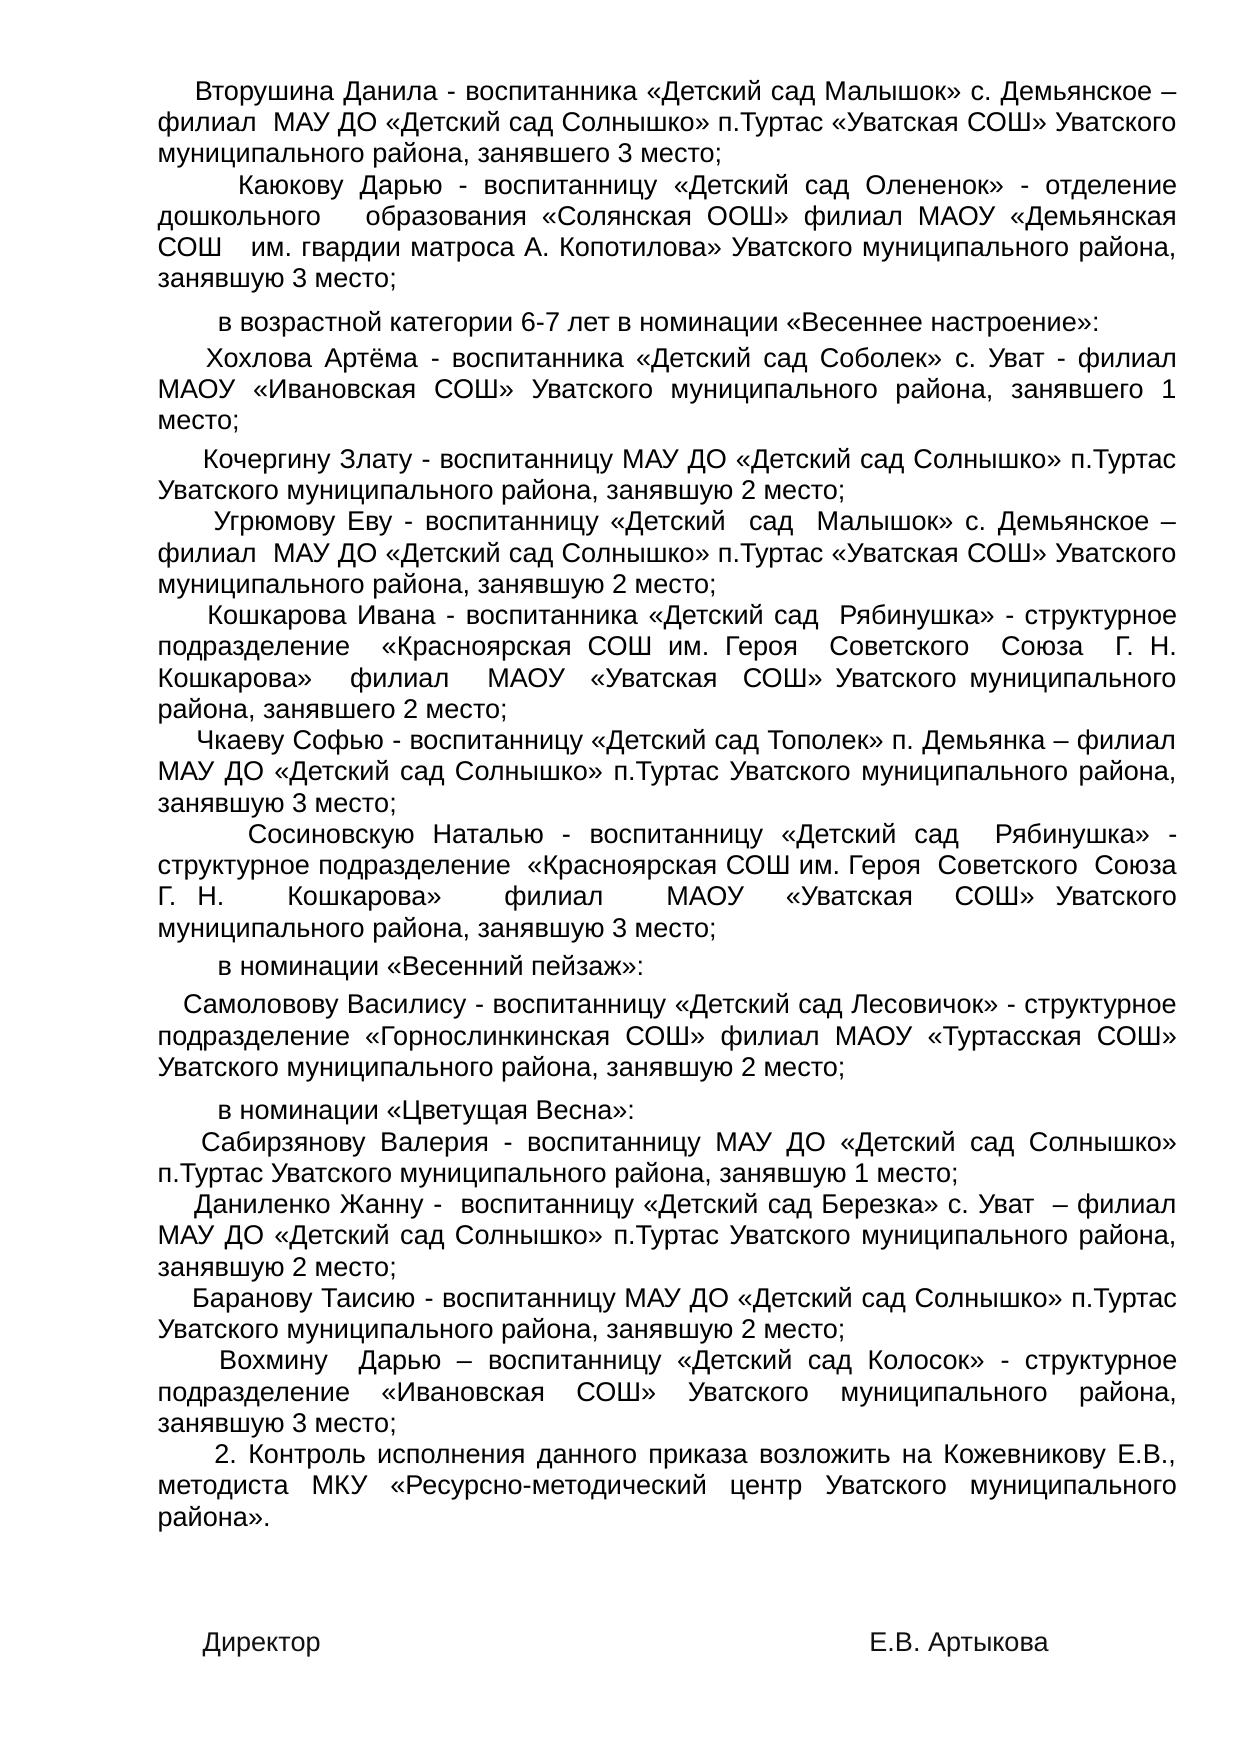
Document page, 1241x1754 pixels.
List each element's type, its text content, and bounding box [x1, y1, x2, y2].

text Сабирзянову Валерия - воспитанницу МАУ ДО «Детский сад Солнышко» п.Туртас Уватского муниципального района, занявшую 1 место; [157, 1126, 1177, 1188]
text в номинации «Весенний пейзаж»: [157, 950, 1177, 981]
text 2. Контроль исполнения данного приказа возложить на Кожевникову Е.В., методиста МКУ «Ресурсно-методический центр Уватского муниципального района». [157, 1438, 1177, 1532]
text Директор Е.В. Артыкова [157, 1626, 1177, 1657]
text Вохмину Дарью – воспитанницу «Детский сад Колосок» - структурное подразделение «Ивановская СОШ» Уватского муниципального района, занявшую 3 место; [157, 1344, 1177, 1438]
text Кочергину Злату - воспитанницу МАУ ДО «Детский сад Солнышко» п.Туртас Уватского муниципального района, занявшую 2 место; [157, 443, 1177, 505]
text в возрастной категории 6-7 лет в номинации «Весеннее настроение»: [157, 306, 1177, 337]
text Кошкарова Ивана - воспитанника «Детский сад Рябинушка» - структурное подразделение «Красноярская СОШ им. Героя Советского Союза Г. Н. Кошкарова» филиал МАОУ «Уватская СОШ» Уватского муниципального района, занявшего 2 место; [157, 599, 1177, 724]
text Сосиновскую Наталью - воспитанницу «Детский сад Рябинушка» - структурное подразделение «Красноярская СОШ им. Героя Советского Союза Г. Н. Кошкарова» филиал МАОУ «Уватская СОШ» Уватского муниципального района, занявшую 3 место; [157, 818, 1177, 943]
text Баранову Таисию - воспитанницу МАУ ДО «Детский сад Солнышко» п.Туртас Уватского муниципального района, занявшую 2 место; [157, 1282, 1177, 1344]
text Самоловову Василису - воспитанницу «Детский сад Лесовичок» - структурное подразделение «Горнослинкинская СОШ» филиал МАОУ «Туртасская СОШ» Уватского муниципального района, занявшую 2 место; [157, 988, 1177, 1082]
text Хохлова Артёма - воспитанника «Детский сад Соболек» с. Уват - филиал МАОУ «Ивановская СОШ» Уватского муниципального района, занявшего 1 место; [157, 342, 1177, 436]
text в номинации «Цветущая Весна»: [157, 1094, 1177, 1126]
text Чкаеву Софью - воспитанницу «Детский сад Тополек» п. Демьянка – филиал МАУ ДО «Детский сад Солнышко» п.Туртас Уватского муниципального района, занявшую 3 место; [157, 724, 1177, 818]
text Угрюмову Еву - воспитанницу «Детский сад Малышок» с. Демьянское – филиал МАУ ДО «Детский сад Солнышко» п.Туртас «Уватская СОШ» Уватского муниципального района, занявшую 2 место; [157, 505, 1177, 599]
text Вторушина Данила - воспитанника «Детский сад Малышок» с. Демьянское – филиал МАУ ДО «Детский сад Солнышко» п.Туртас «Уватская СОШ» Уватского муниципального района, занявшего 3 место; [157, 75, 1177, 169]
text Даниленко Жанну - воспитанницу «Детский сад Березка» с. Уват – филиал МАУ ДО «Детский сад Солнышко» п.Туртас Уватского муниципального района, занявшую 2 место; [157, 1188, 1177, 1282]
text Каюкову Дарью - воспитанницу «Детский сад Олененок» - отделение дошкольного образования «Солянская ООШ» филиал МАОУ «Демьянская СОШ им. гвардии матроса А. Копотилова» Уватского муниципального района, занявшую 3 место; [157, 169, 1177, 294]
